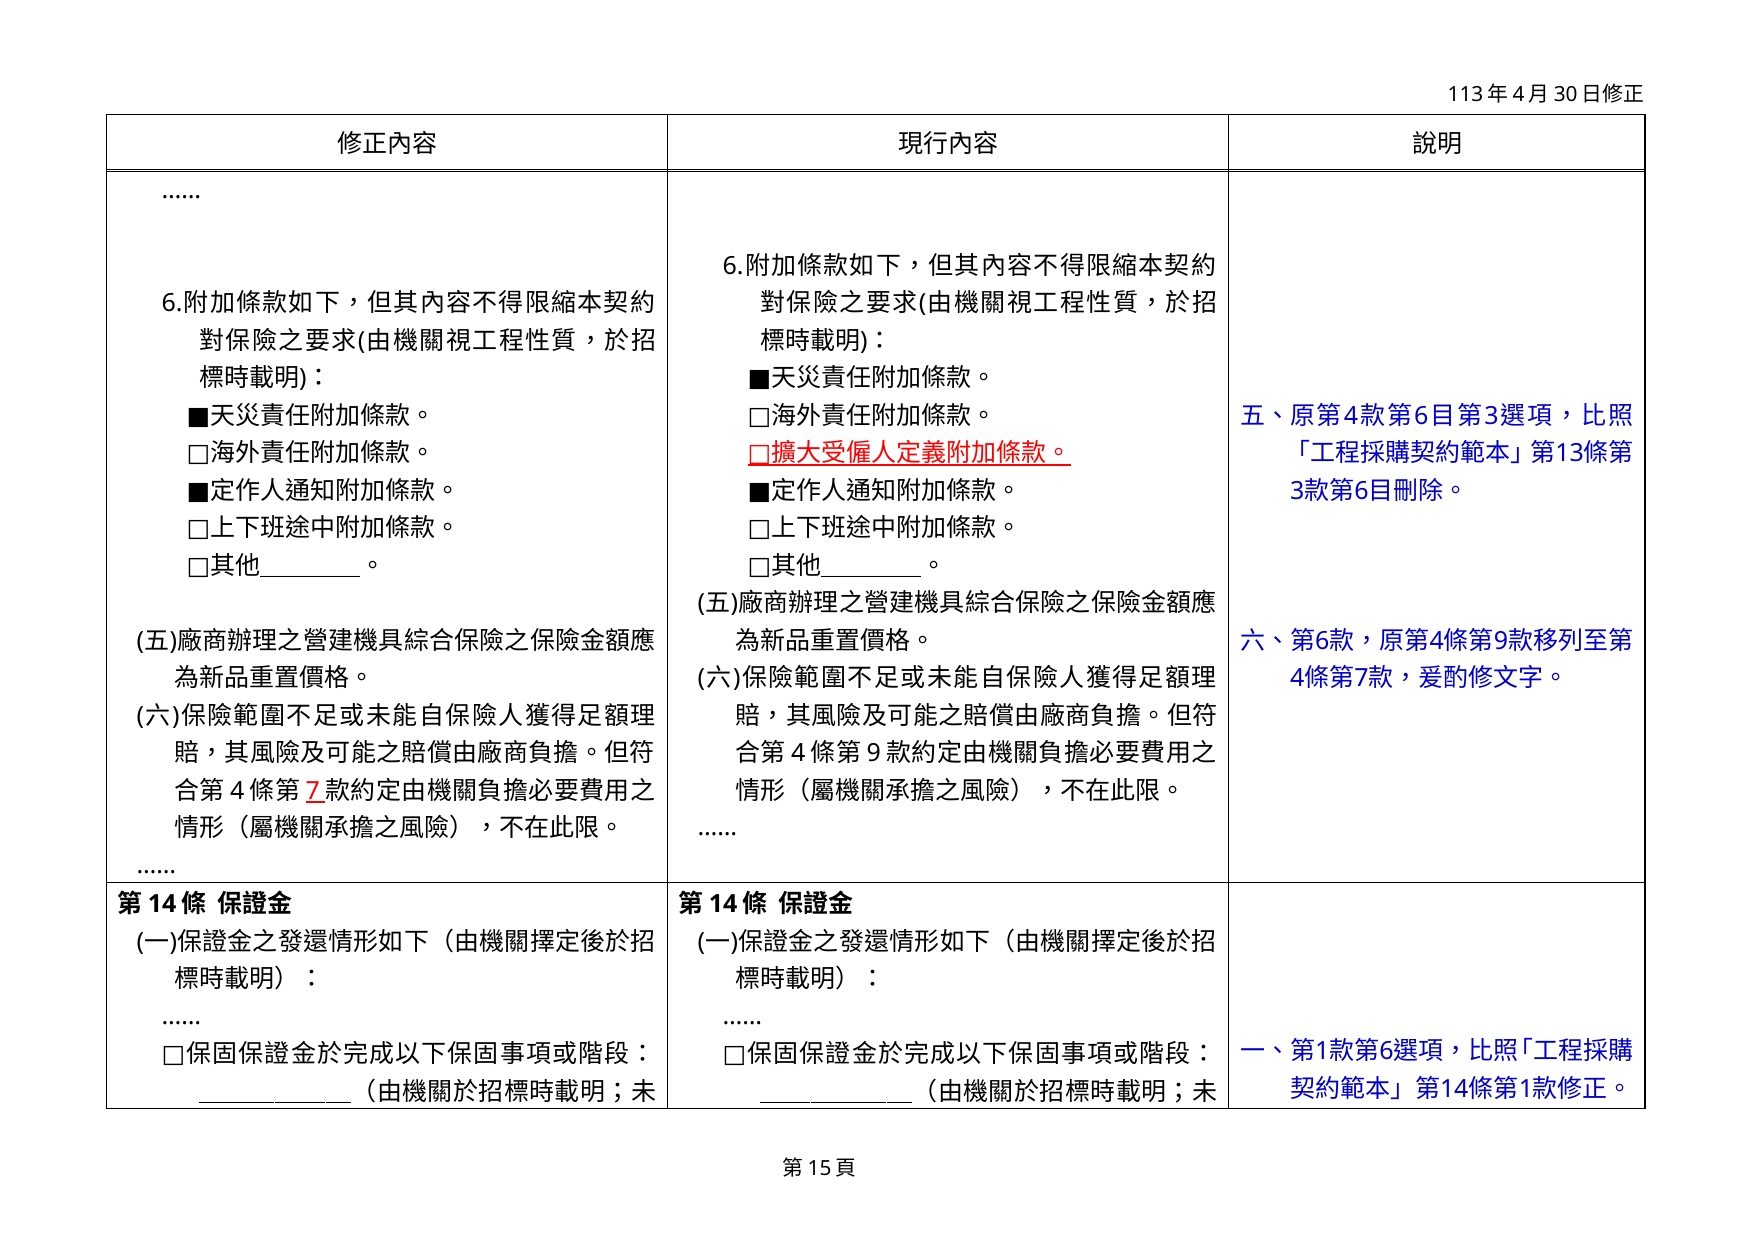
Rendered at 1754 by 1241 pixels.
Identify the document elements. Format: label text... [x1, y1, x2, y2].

table_cell 6.附加條款如下，但其內容不得限縮本契約對保險之要求(由機關視工程性質，於招標時載明)： ■天災責任附加條款。 □海外責任附加條款。 □擴大受僱人定義附加條款。 ■定作人通知附加條款。 □上下班途中附加條款。 □其他＿＿＿＿。 (五)廠商辦理之營建機具綜合保險之保險金額應為新品重置價格。 (六)保險範圍不足或未能自保險人獲得足額理賠，其風險及可能之賠償由廠商負擔。但符合第4條第9款約定由機關負擔必要費用之情形（屬機關承擔之風險），不在此限。 …… [668, 172, 1228, 882]
table_cell 第3款第5目之(1)之至、(2)之至修改編號樣式，內容未修正。 第3款第6目之(2)之至修改編號樣式，內容未修正。 第3款第10目，比照「工程採購契約範本」第13條第2款第10目修正。 第4款第1目，比照「工程採購契約範本」第13條第3款第1目修正。 原第4款第6目第3選項，比照「工程採購契約範本」第13條第3款第6目刪除。 第6款，原第4條第9款移列至第4條第7款，爰酌修文字。 [1229, 172, 1644, 882]
table_cell …… 6.附加條款如下，但其內容不得限縮本契約對保險之要求(由機關視工程性質，於招標時載明)： ■天災責任附加條款。 □海外責任附加條款。 ■定作人通知附加條款。 □上下班途中附加條款。 □其他＿＿＿＿。 (五)廠商辦理之營建機具綜合保險之保險金額應為新品重置價格。 (六)保險範圍不足或未能自保險人獲得足額理賠，其風險及可能之賠償由廠商負擔。但符合第4條第7款約定由機關負擔必要費用之情形（屬機關承擔之風險），不在此限。 …… [107, 172, 667, 882]
table_cell 第1款第6選項，比照「工程採購契約範本」第14條第1款修正。 第14款，比照「工程採購契約範本」第14條第14款修正。 [1229, 883, 1644, 1108]
table_header 說明 [1229, 115, 1644, 169]
table_cell 第14條 保證金 (一)保證金之發還情形如下（由機關擇定後於招標時載明）： …… □保固保證金於完成以下保固事項或階段：＿＿＿＿＿＿（由機關於招標時載明；未 [668, 883, 1228, 1108]
table_header 現行內容 [668, 115, 1228, 169]
table_cell 第14條 保證金 (一)保證金之發還情形如下（由機關擇定後於招標時載明）： …… □保固保證金於完成以下保固事項或階段：＿＿＿＿＿＿（由機關於招標時載明；未 [107, 883, 667, 1108]
table_header 修正內容 [107, 115, 667, 169]
